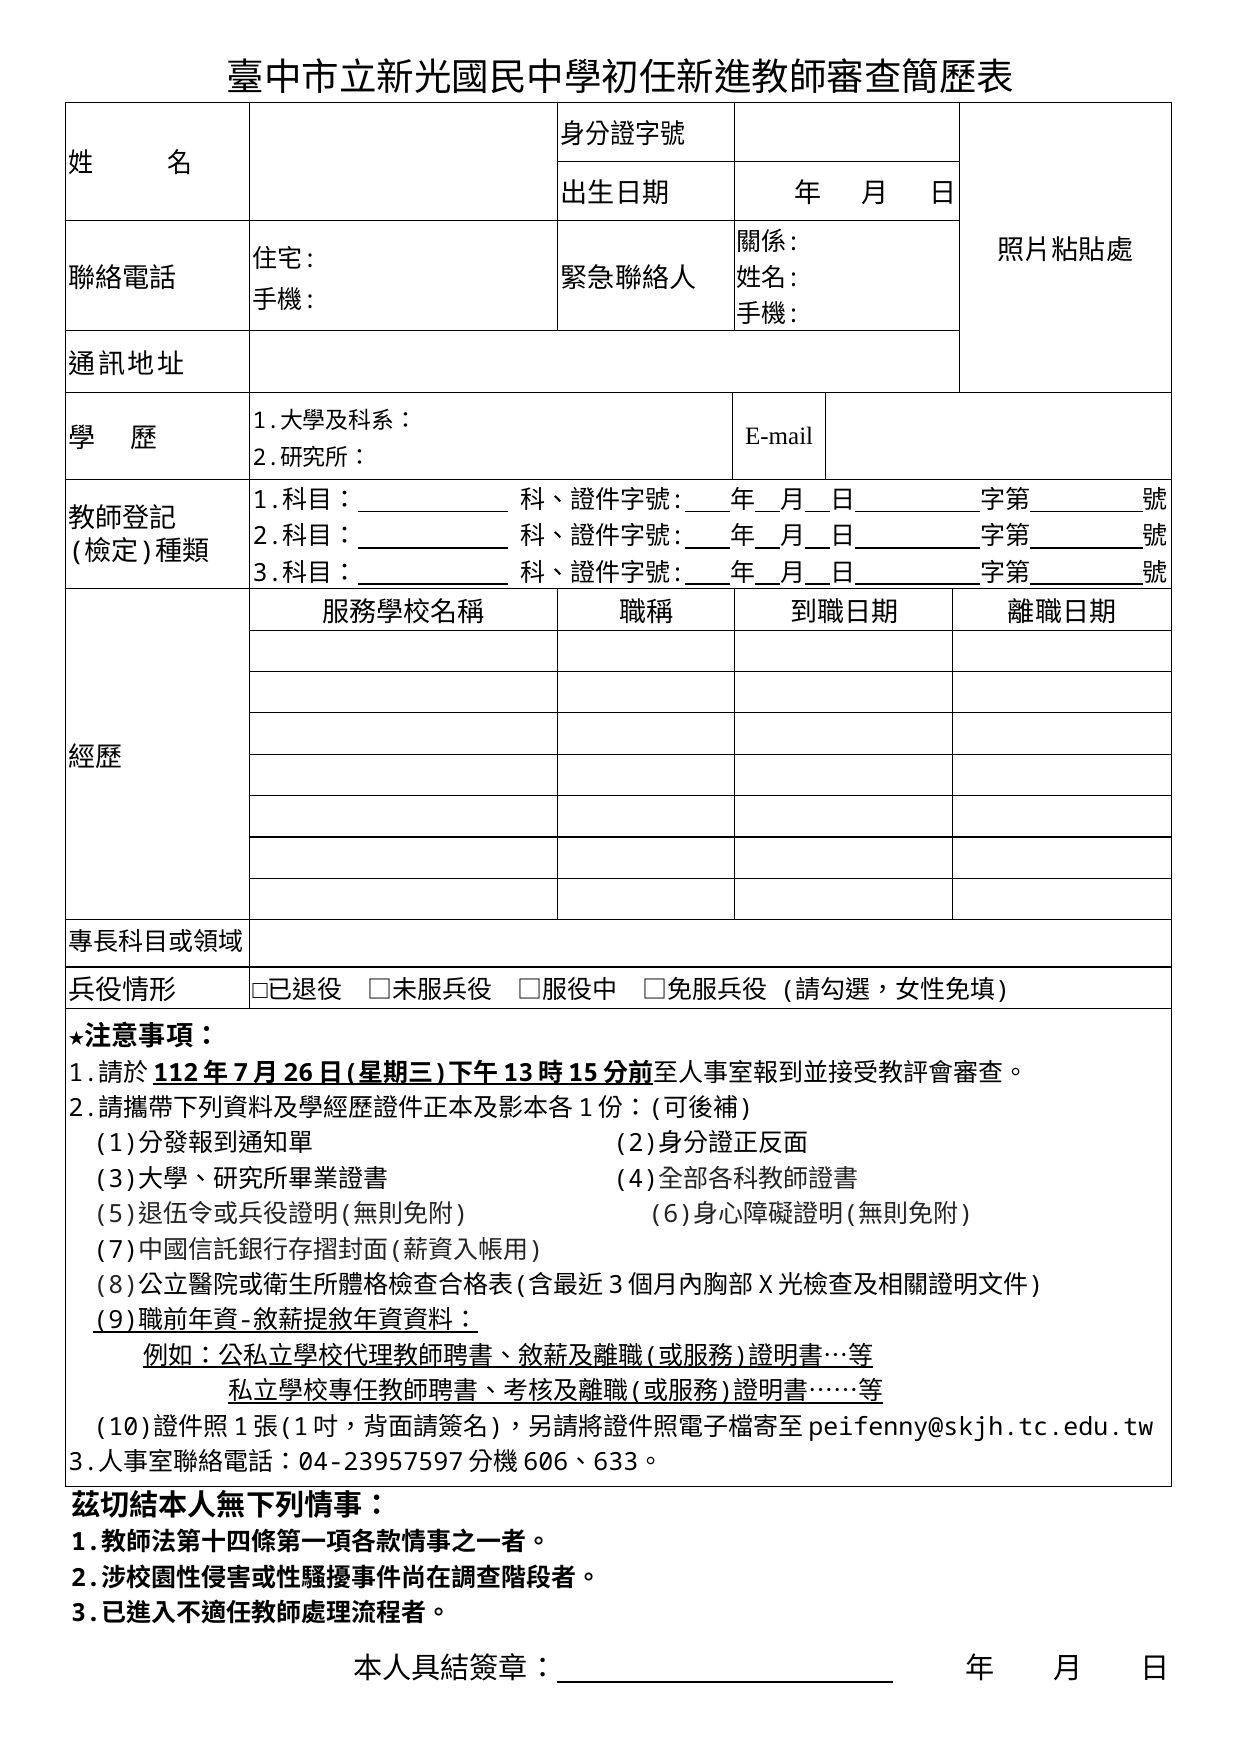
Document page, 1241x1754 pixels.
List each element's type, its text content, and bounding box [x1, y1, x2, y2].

table_cell 學歷 [66, 393, 249, 478]
table_cell [558, 879, 734, 919]
table_cell [250, 631, 557, 671]
table_cell 出生日期 [558, 162, 734, 220]
table_cell 聯絡電話 [66, 221, 249, 330]
table_cell [953, 879, 1171, 919]
text 1.教師法第十四條第一項各款情事之一者。 [71, 1522, 1169, 1558]
table_cell 到職日期 [735, 589, 952, 629]
table_cell [250, 672, 557, 712]
table_header 身分證字號 [558, 103, 734, 161]
table_cell [735, 796, 952, 836]
table_cell [953, 672, 1171, 712]
table_cell [250, 920, 1171, 966]
table_cell 職稱 [558, 589, 734, 629]
table_header [250, 103, 557, 220]
text 本人具結簽章： 年 月 日 [71, 1629, 1169, 1691]
table_cell [953, 631, 1171, 671]
table_cell 經歷 [66, 589, 249, 919]
table_cell [558, 755, 734, 795]
table_cell [558, 713, 734, 754]
table_cell 關係: 姓名: 手機: [735, 221, 959, 330]
table_cell 1.科目： 科、證件字號: 年 月 日 字第 號 2.科目： 科、證件字號: 年 月 日 字第 號 3.科目： 科、證件字號: 年 月 日 字第 號 [250, 480, 1171, 588]
table_cell [250, 796, 557, 836]
table_header [735, 103, 959, 161]
table_cell 1.大學及科系： 2.研究所： [250, 393, 732, 478]
table_cell [735, 631, 952, 671]
text 茲切結本人無下列情事： [71, 1487, 1169, 1522]
table_cell [735, 879, 952, 919]
table_cell [735, 672, 952, 712]
table_cell [953, 796, 1171, 836]
table_cell [558, 796, 734, 836]
table_cell [558, 631, 734, 671]
table_cell 住宅: 手機: [250, 221, 557, 330]
table_cell [953, 755, 1171, 795]
table_cell [250, 838, 557, 878]
table_cell [735, 838, 952, 878]
text 臺中市立新光國民中學初任新進教師審查簡歷表 [71, 47, 1169, 102]
table_header 姓 名 [66, 103, 249, 220]
table_cell [558, 672, 734, 712]
table_cell [953, 713, 1171, 754]
table_cell 兵役情形 [66, 968, 249, 1008]
table_cell 年 月 日 [735, 162, 959, 220]
table_cell E-mail [733, 393, 825, 478]
table_cell 教師登記 (檢定)種類 [66, 480, 249, 588]
table_cell [250, 331, 959, 392]
table_cell 離職日期 [953, 589, 1171, 629]
table_cell 專長科目或領域 [66, 920, 249, 966]
table_cell [953, 838, 1171, 878]
table_cell [826, 393, 1171, 478]
table_cell [735, 755, 952, 795]
table_cell [250, 755, 557, 795]
table_cell □已退役 □未服兵役 □服役中 □免服兵役 (請勾選，女性免填) [250, 968, 1171, 1008]
table_header 照片粘貼處 [960, 103, 1171, 392]
table_cell [735, 713, 952, 754]
table_cell 緊急聯絡人 [558, 221, 734, 330]
table_cell [250, 879, 557, 919]
text 3.已進入不適任教師處理流程者。 [71, 1593, 1169, 1629]
table_cell 通訊地址 [66, 331, 249, 392]
table_cell 服務學校名稱 [250, 589, 557, 629]
table_cell [250, 713, 557, 754]
table_cell [558, 838, 734, 878]
table_cell ★注意事項： 1.請於112年7月26日(星期三)下午13時15分前至人事室報到並接受教評會審查。 2.請攜帶下列資料及學經歷證件正本及影本各1份：(可後補) (1)分發報到通知單 (2)身分證正反面 (3)大學、研究所畢業證書 (4)全部各科教師證書 (5)退伍令或兵役證明(無則免附) (6)身心障礙證明(無則免附) (7)中國信託銀行存摺封面(薪資入帳用) (8)公立醫院或衛生所體格檢查合格表(含最近3個月內胸部X光檢查及相關證明文件) (9)職前年資-敘薪提敘年資資料： 例如：公私立學校代理教師聘書、敘薪及離職(或服務)證明書…等 私立學校專任教師聘書、考核及離職(或服務)證明書……等 (10)證件照1張(1吋，背面請簽名)，另請將證件照電子檔寄至peifenny@skjh.tc.edu.tw 3.人事室聯絡電話：04-23957597分機606、633。 [66, 1009, 1171, 1486]
text 2.涉校園性侵害或性騷擾事件尚在調查階段者。 [71, 1558, 1169, 1593]
